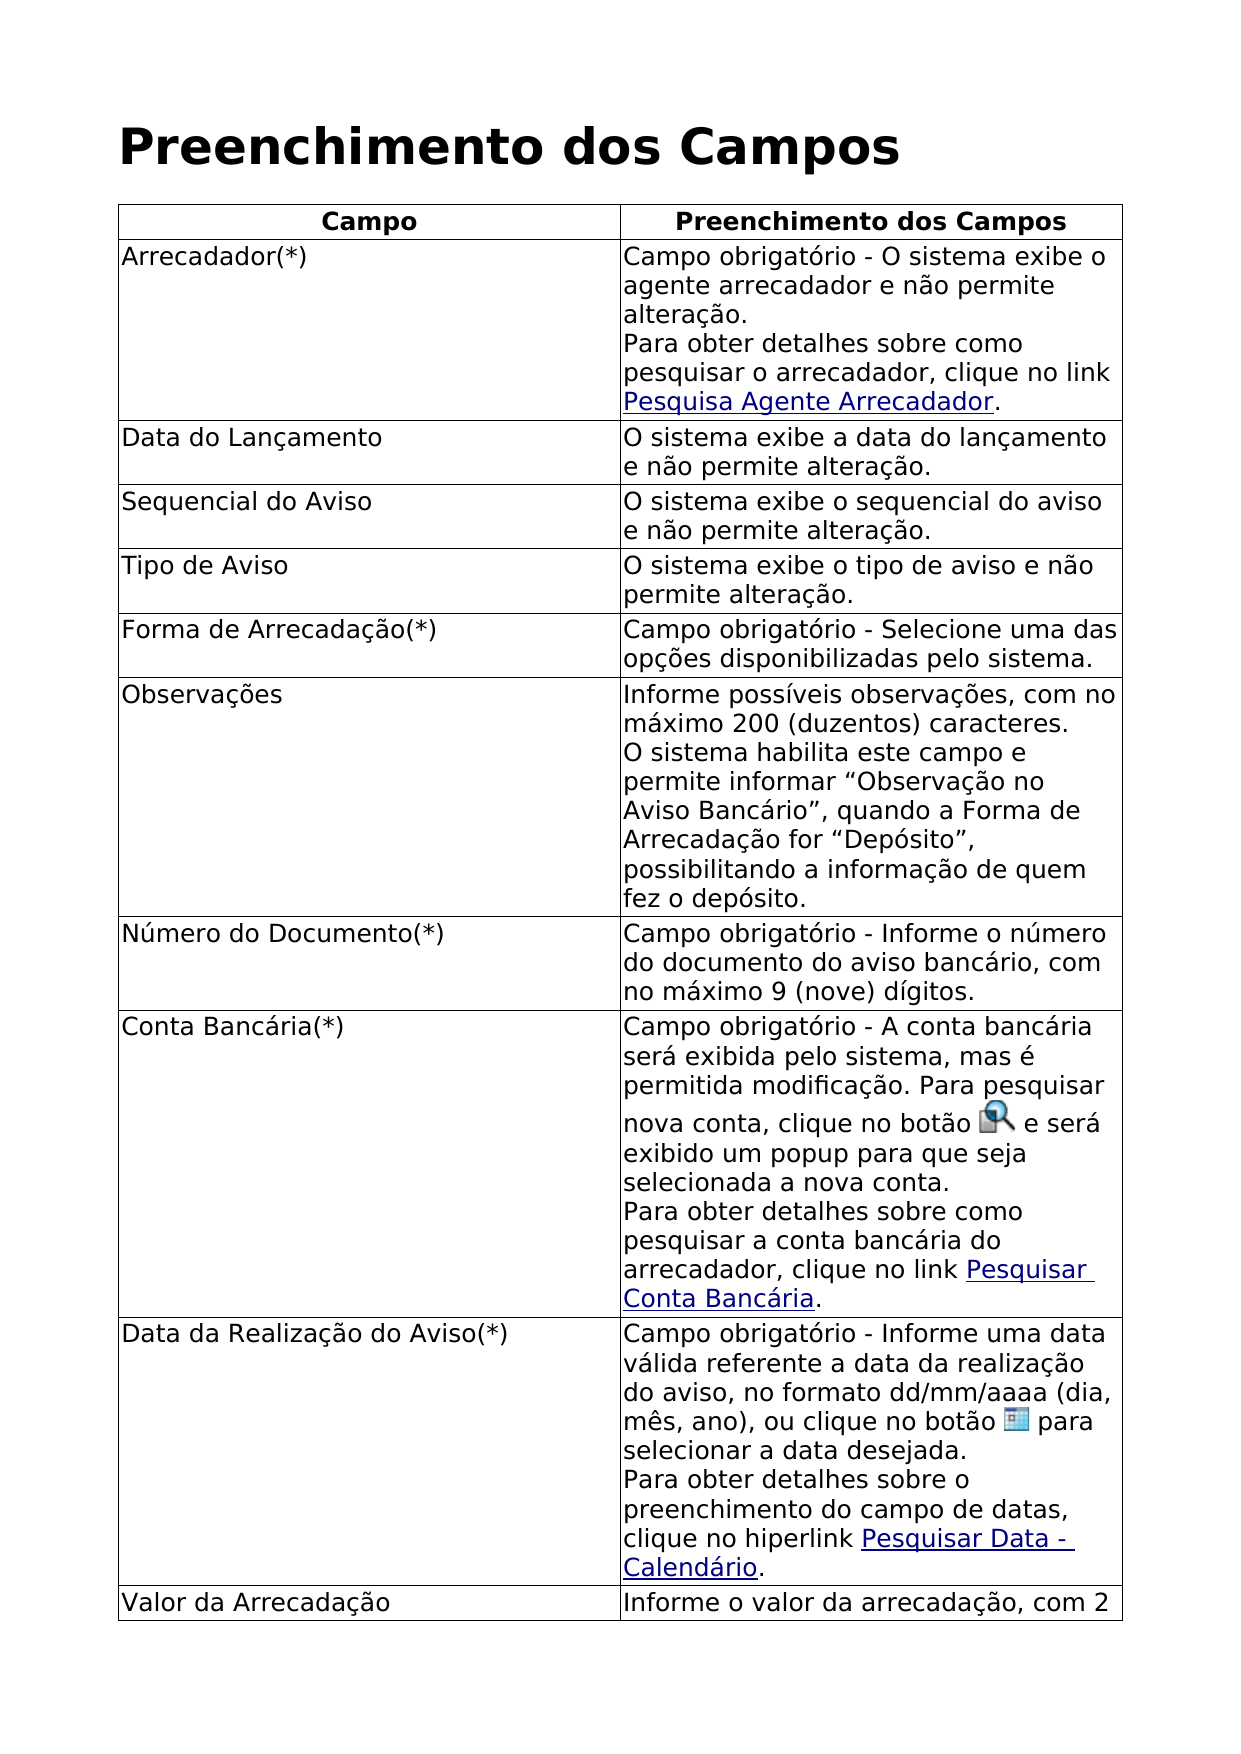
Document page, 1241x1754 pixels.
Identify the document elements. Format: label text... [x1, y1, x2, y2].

table_cell O sistema exibe a data do lançamento e não permite alteração. [621, 421, 1122, 484]
table_cell Observações [119, 678, 620, 916]
picture [979, 1100, 1016, 1133]
picture [1004, 1407, 1030, 1431]
table_cell Campo obrigatório - Informe o número do documento do aviso bancário, com no máximo 9 (nove) dígitos. [621, 917, 1122, 1009]
table_cell Data da Realização do Aviso(*) [119, 1318, 620, 1585]
table_cell O sistema exibe o sequencial do aviso e não permite alteração. [621, 485, 1122, 548]
table_cell Sequencial do Aviso [119, 485, 620, 548]
table_header Campo [119, 205, 620, 239]
table_cell Tipo de Aviso [119, 549, 620, 612]
table_cell Arrecadador(*) [119, 240, 620, 420]
table_cell Campo obrigatório - A conta bancária será exibida pelo sistema, mas é permitida modificação. Para pesquisar nova conta, clique no botão e será exibido um popup para que seja selecionada a nova conta. Para obter detalhes sobre como pesquisar a conta bancária do arrecadador, clique no link Pesquisar Conta Bancária. [621, 1011, 1122, 1317]
table_cell Campo obrigatório - Informe uma data válida referente a data da realização do aviso, no formato dd/mm/aaaa (dia, mês, ano), ou clique no botão para selecionar a data desejada. Para obter detalhes sobre o preenchimento do campo de datas, clique no hiperlink Pesquisar Data - Calendário. [621, 1318, 1122, 1585]
subtitle Preenchimento dos Campos [118, 118, 1122, 176]
table_cell Número do Documento(*) [119, 917, 620, 1009]
table_cell O sistema exibe o tipo de aviso e não permite alteração. [621, 549, 1122, 612]
table_header Preenchimento dos Campos [621, 205, 1122, 239]
table_cell Campo obrigatório - Selecione uma das opções disponibilizadas pelo sistema. [621, 614, 1122, 677]
table_cell Informe o valor da arrecadação, com 2 [621, 1586, 1122, 1620]
table_cell Data do Lançamento [119, 421, 620, 484]
table_cell Conta Bancária(*) [119, 1011, 620, 1317]
table_cell Informe possíveis observações, com no máximo 200 (duzentos) caracteres. O sistema habilita este campo e permite informar “Observação no Aviso Bancário”, quando a Forma de Arrecadação for “Depósito”, possibilitando a informação de quem fez o depósito. [621, 678, 1122, 916]
table_cell Valor da Arrecadação [119, 1586, 620, 1620]
table_cell Forma de Arrecadação(*) [119, 614, 620, 677]
table_cell Campo obrigatório - O sistema exibe o agente arrecadador e não permite alteração. Para obter detalhes sobre como pesquisar o arrecadador, clique no link Pesquisa Agente Arrecadador. [621, 240, 1122, 420]
